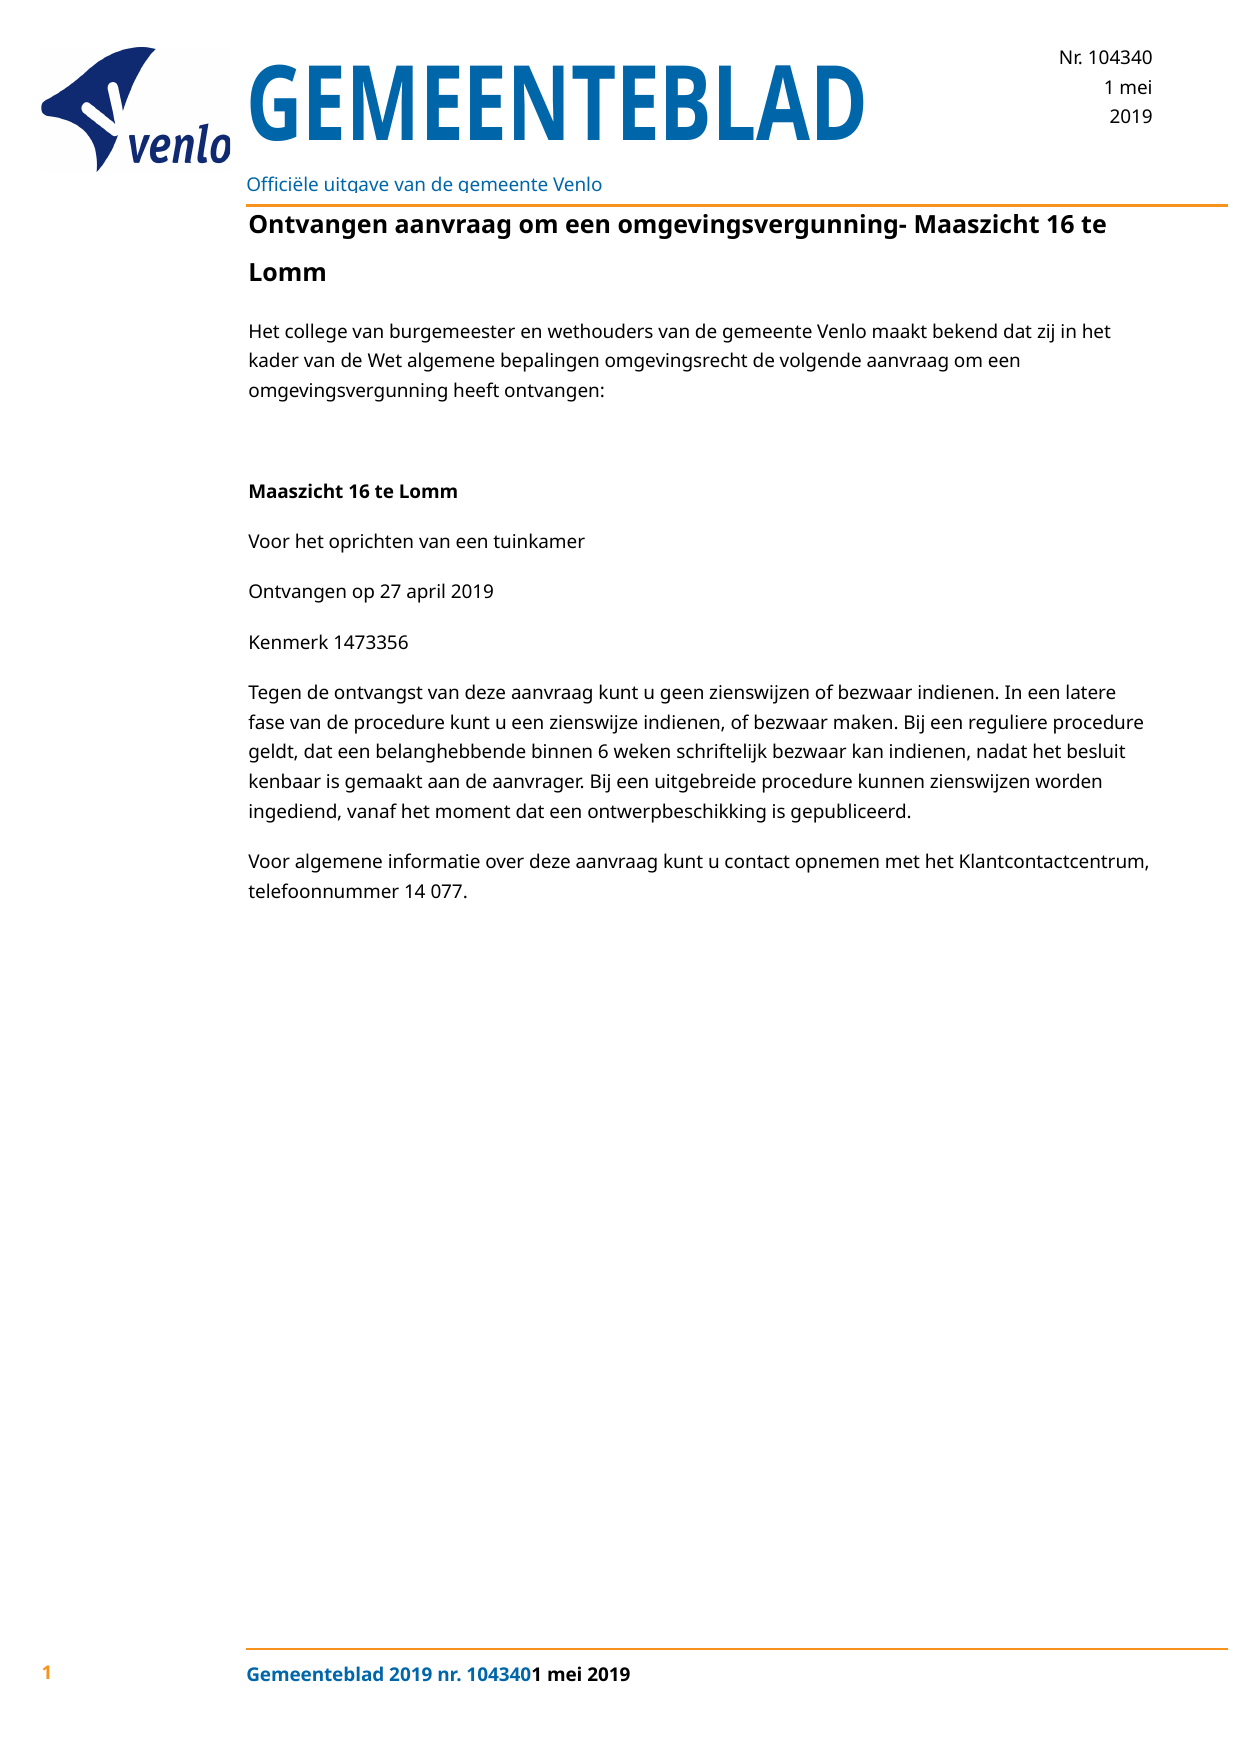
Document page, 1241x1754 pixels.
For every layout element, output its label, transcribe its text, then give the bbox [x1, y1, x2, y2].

text Maaszicht 16 te Lomm [248, 478, 1152, 504]
text Ontvangen op 27 april 2019 [248, 579, 1152, 604]
text Voor het oprichten van een tuinkamer [248, 528, 1152, 554]
text Voor algemene informatie over deze aanvraag kunt u contact opnemen met het Klantcontactcentrum, telefoonnummer 14 077. [248, 848, 1152, 904]
text Ontvangen aanvraag om een omgevingsvergunning- Maaszicht 16 te Lomm [248, 207, 1152, 288]
picture [41, 47, 231, 172]
text Tegen de ontvangst van deze aanvraag kunt u geen zienswijzen of bezwaar indienen. In een latere fase van de procedure kunt u een zienswijze indienen, of bezwaar maken. Bij een reguliere procedure geldt, dat een belanghebbende binnen 6 weken schriftelijk bezwaar kan indienen, nadat het besluit kenbaar is gemaakt aan de aanvrager. Bij een uitgebreide procedure kunnen zienswijzen worden ingediend, vanaf het moment dat een ontwerpbeschikking is gepubliceerd. [248, 679, 1152, 824]
text Het college van burgemeester en wethouders van de gemeente Venlo maakt bekend dat zij in het kader van de Wet algemene bepalingen omgevingsrecht de volgende aanvraag om een omgevingsvergunning heeft ontvangen: [248, 318, 1152, 403]
text Kenmerk 1473356 [248, 629, 1152, 655]
